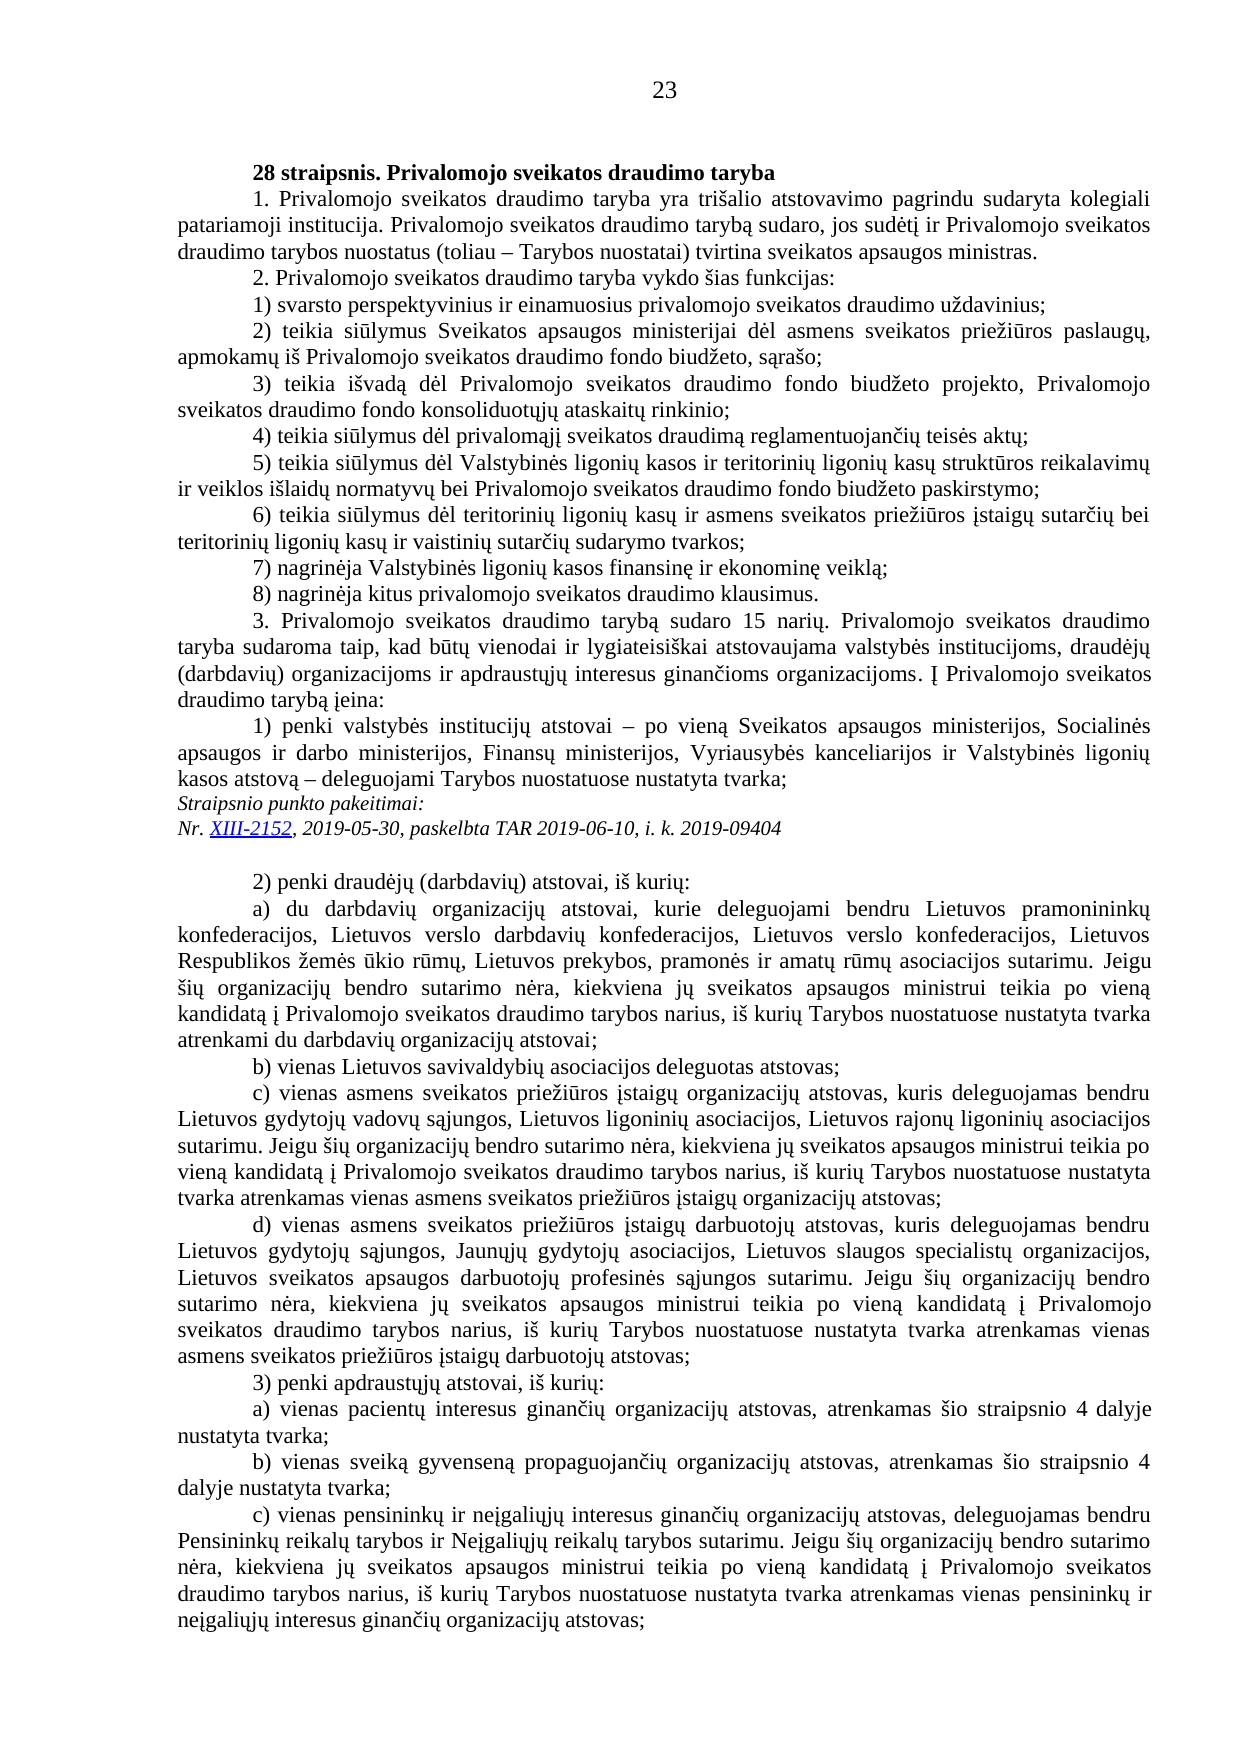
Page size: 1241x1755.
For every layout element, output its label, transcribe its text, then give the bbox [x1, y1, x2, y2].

text 3. Privalomojo sveikatos draudimo tarybą sudaro 15 narių. Privalomojo sveikatos draudimo taryba sudaroma taip, kad būtų vienodai ir lygiateisiškai atstovaujama valstybės institucijoms, draudėjų (darbdavių) organizacijoms ir apdraustųjų interesus ginančioms organizacijoms. Į Privalomojo sveikatos draudimo tarybą įeina: [177, 607, 1152, 712]
text 7) nagrinėja Valstybinės ligonių kasos finansinę ir ekonominę veiklą; [177, 554, 1152, 581]
text b) vienas Lietuvos savivaldybių asociacijos deleguotas atstovas; [177, 1053, 1152, 1079]
text 4) teikia siūlymus dėl privalomąjį sveikatos draudimą reglamentuojančių teisės aktų; [177, 422, 1152, 449]
text c) vienas pensininkų ir neįgaliųjų interesus ginančių organizacijų atstovas, deleguojamas bendru Pensininkų reikalų tarybos ir Neįgaliųjų reikalų tarybos sutarimu. Jeigu šių organizacijų bendro sutarimo nėra, kiekviena jų sveikatos apsaugos ministrui teikia po vieną kandidatą į Privalomojo sveikatos draudimo tarybos narius, iš kurių Tarybos nuostatuose nustatyta tvarka atrenkamas vienas pensininkų ir neįgaliųjų interesus ginančių organizacijų atstovas; [177, 1501, 1152, 1632]
text d) vienas asmens sveikatos priežiūros įstaigų darbuotojų atstovas, kuris deleguojamas bendru Lietuvos gydytojų sąjungos, Jaunųjų gydytojų asociacijos, Lietuvos slaugos specialistų organizacijos, Lietuvos sveikatos apsaugos darbuotojų profesinės sąjungos sutarimu. Jeigu šių organizacijų bendro sutarimo nėra, kiekviena jų sveikatos apsaugos ministrui teikia po vieną kandidatą į Privalomojo sveikatos draudimo tarybos narius, iš kurių Tarybos nuostatuose nustatyta tvarka atrenkamas vienas asmens sveikatos priežiūros įstaigų darbuotojų atstovas; [177, 1211, 1152, 1369]
text Straipsnio punkto pakeitimai: [177, 791, 1152, 815]
text 3) teikia išvadą dėl Privalomojo sveikatos draudimo fondo biudžeto projekto, Privalomojo sveikatos draudimo fondo konsoliduotųjų ataskaitų rinkinio; [177, 370, 1152, 422]
text 2. Privalomojo sveikatos draudimo taryba vykdo šias funkcijas: [177, 264, 1152, 291]
text 5) teikia siūlymus dėl Valstybinės ligonių kasos ir teritorinių ligonių kasų struktūros reikalavimų ir veiklos išlaidų normatyvų bei Privalomojo sveikatos draudimo fondo biudžeto paskirstymo; [177, 449, 1152, 501]
text b) vienas sveiką gyvenseną propaguojančių organizacijų atstovas, atrenkamas šio straipsnio 4 dalyje nustatyta tvarka; [177, 1448, 1152, 1501]
text Nr. XIII-2152, 2019-05-30, paskelbta TAR 2019-06-10, i. k. 2019-09404 [177, 815, 1152, 839]
text 8) nagrinėja kitus privalomojo sveikatos draudimo klausimus. [177, 581, 1152, 607]
text a) du darbdavių organizacijų atstovai, kurie deleguojami bendru Lietuvos pramonininkų konfederacijos, Lietuvos verslo darbdavių konfederacijos, Lietuvos verslo konfederacijos, Lietuvos Respublikos žemės ūkio rūmų, Lietuvos prekybos, pramonės ir amatų rūmų asociacijos sutarimu. Jeigu šių organizacijų bendro sutarimo nėra, kiekviena jų sveikatos apsaugos ministrui teikia po vieną kandidatą į Privalomojo sveikatos draudimo tarybos narius, iš kurių Tarybos nuostatuose nustatyta tvarka atrenkami du darbdavių organizacijų atstovai; [177, 894, 1152, 1053]
text 3) penki apdraustųjų atstovai, iš kurių: [177, 1369, 1152, 1395]
text a) vienas pacientų interesus ginančių organizacijų atstovas, atrenkamas šio straipsnio 4 dalyje nustatyta tvarka; [177, 1395, 1152, 1448]
text 1) svarsto perspektyvinius ir einamuosius privalomojo sveikatos draudimo uždavinius; [177, 291, 1152, 317]
text 6) teikia siūlymus dėl teritorinių ligonių kasų ir asmens sveikatos priežiūros įstaigų sutarčių bei teritorinių ligonių kasų ir vaistinių sutarčių sudarymo tvarkos; [177, 501, 1152, 554]
text 1) penki valstybės institucijų atstovai – po vieną Sveikatos apsaugos ministerijos, Socialinės apsaugos ir darbo ministerijos, Finansų ministerijos, Vyriausybės kanceliarijos ir Valstybinės ligonių kasos atstovą – deleguojami Tarybos nuostatuose nustatyta tvarka; [177, 712, 1152, 791]
text 28 straipsnis. Privalomojo sveikatos draudimo taryba [177, 159, 1152, 185]
text 2) penki draudėjų (darbdavių) atstovai, iš kurių: [177, 868, 1152, 894]
text 2) teikia siūlymus Sveikatos apsaugos ministerijai dėl asmens sveikatos priežiūros paslaugų, apmokamų iš Privalomojo sveikatos draudimo fondo biudžeto, sąrašo; [177, 317, 1152, 370]
text 1. Privalomojo sveikatos draudimo taryba yra trišalio atstovavimo pagrindu sudaryta kolegiali patariamoji institucija. Privalomojo sveikatos draudimo tarybą sudaro, jos sudėtį ir Privalomojo sveikatos draudimo tarybos nuostatus (toliau – Tarybos nuostatai) tvirtina sveikatos apsaugos ministras. [177, 185, 1152, 264]
text c) vienas asmens sveikatos priežiūros įstaigų organizacijų atstovas, kuris deleguojamas bendru Lietuvos gydytojų vadovų sąjungos, Lietuvos ligoninių asociacijos, Lietuvos rajonų ligoninių asociacijos sutarimu. Jeigu šių organizacijų bendro sutarimo nėra, kiekviena jų sveikatos apsaugos ministrui teikia po vieną kandidatą į Privalomojo sveikatos draudimo tarybos narius, iš kurių Tarybos nuostatuose nustatyta tvarka atrenkamas vienas asmens sveikatos priežiūros įstaigų organizacijų atstovas; [177, 1079, 1152, 1211]
